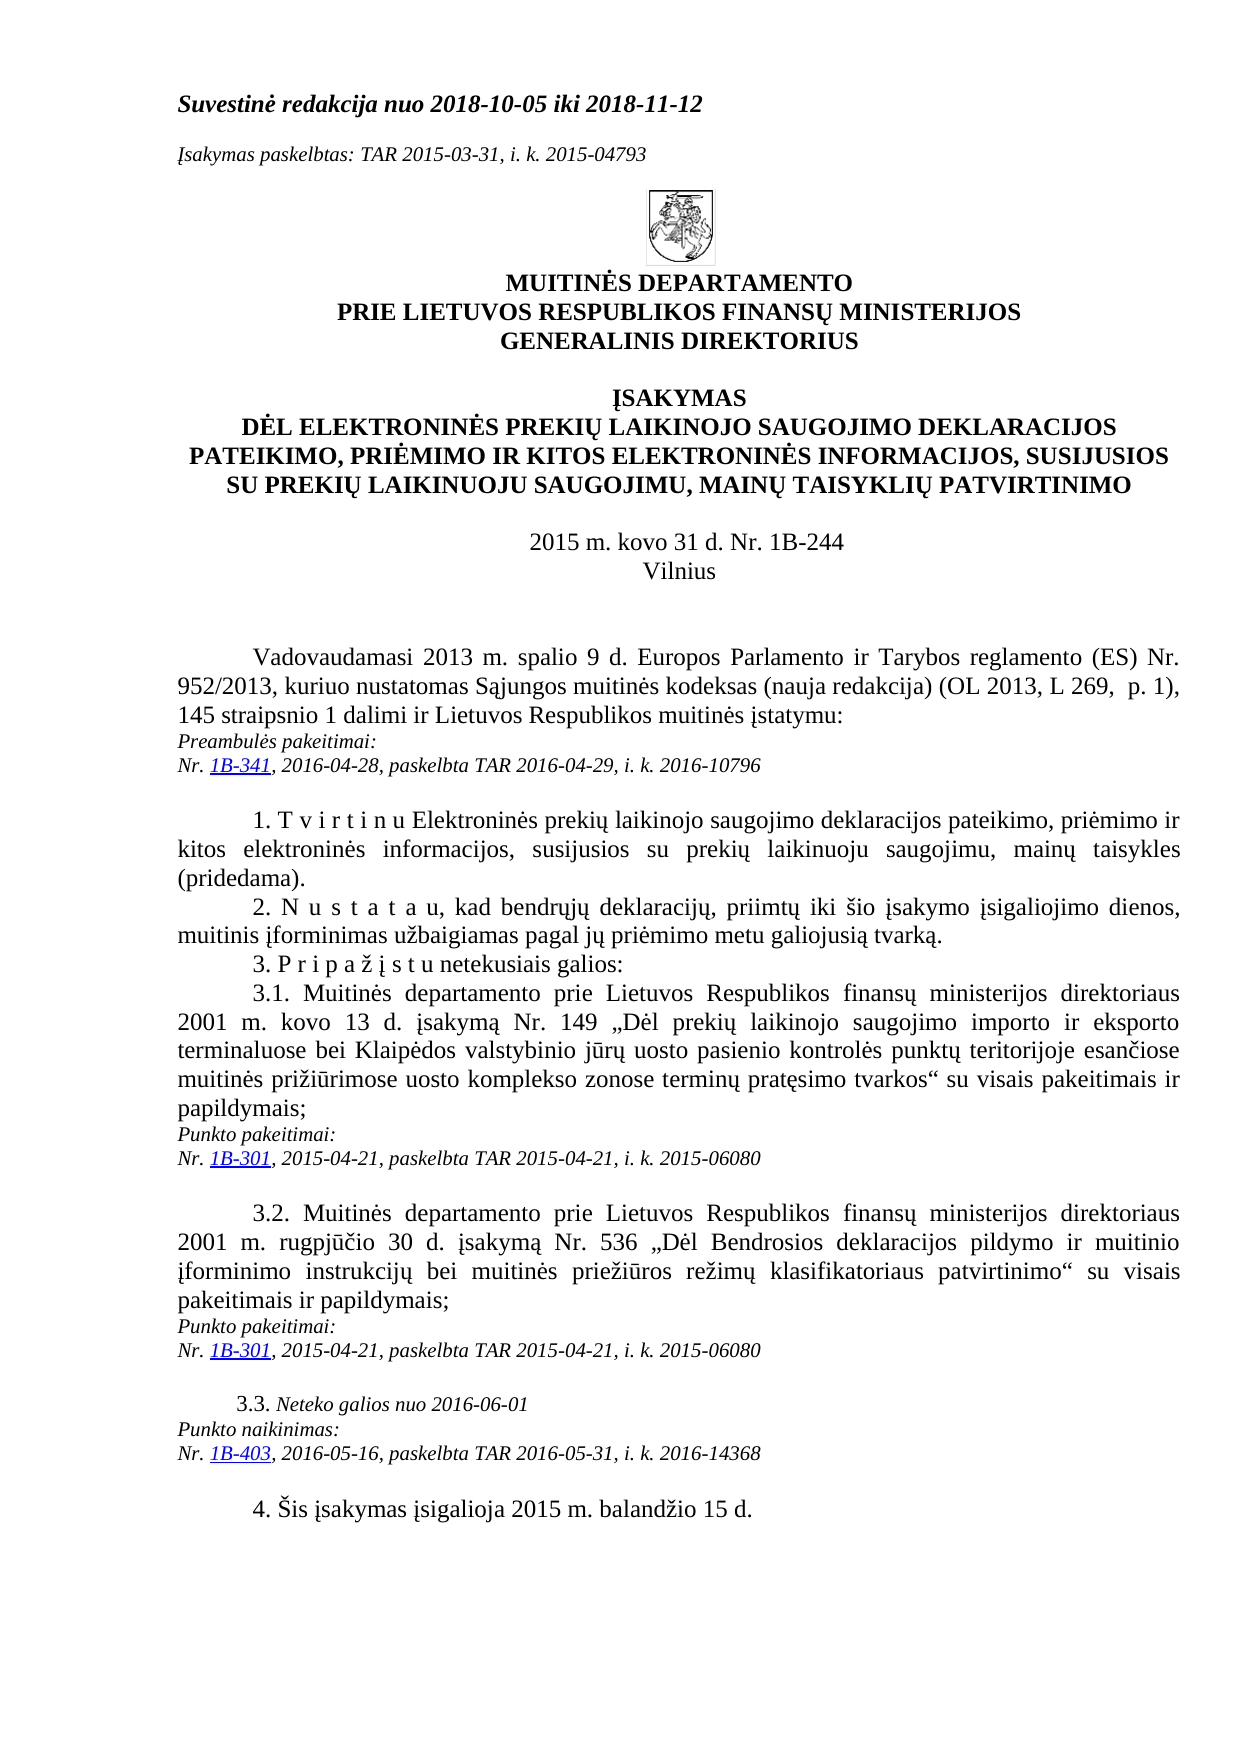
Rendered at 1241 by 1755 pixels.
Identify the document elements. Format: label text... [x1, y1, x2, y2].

text MUITINĖS DEPARTAMENTO [177, 268, 1181, 297]
text 1. T v i r t i n u Elektroninės prekių laikinojo saugojimo deklaracijos pateikimo, priėmimo ir kitos elektroninės informacijos, susijusios su prekių laikinuoju saugojimu, mainų taisykles (pridedama). [177, 805, 1181, 892]
text Suvestinė redakcija nuo 2018-10-05 iki 2018-11-12 [177, 89, 1181, 117]
text 3.1. Muitinės departamento prie Lietuvos Respublikos finansų ministerijos direktoriaus 2001 m. kovo 13 d. įsakymą Nr. 149 „Dėl prekių laikinojo saugojimo importo ir eksporto terminaluose bei Klaipėdos valstybinio jūrų uosto pasienio kontrolės punktų teritorijoje esančiose muitinės prižiūrimose uosto komplekso zonose terminų pratęsimo tvarkos“ su visais pakeitimais ir papildymais; [177, 978, 1181, 1122]
text GENERALINIS DIREKTORIUS [177, 326, 1181, 355]
text PRIE LIETUVOS RESPUBLIKOS FINANSŲ MINISTERIJOS [177, 297, 1181, 326]
text 2015 m. kovo 31 d. Nr. 1B-244 [192, 527, 1181, 556]
subtitle Vilnius [177, 556, 1181, 585]
text Punkto naikinimas: [177, 1417, 1181, 1441]
text Nr. 1B-403, 2016-05-16, paskelbta TAR 2016-05-31, i. k. 2016-14368 [177, 1441, 1181, 1465]
text 4. Šis įsakymas įsigalioja 2015 m. balandžio 15 d. [177, 1494, 1181, 1522]
text ĮSAKYMAS [177, 383, 1181, 412]
text Nr. 1B-341, 2016-04-28, paskelbta TAR 2016-04-29, i. k. 2016-10796 [177, 753, 1181, 777]
text Įsakymas paskelbtas: TAR 2015-03-31, i. k. 2015-04793 [177, 141, 1181, 166]
text DĖL ELEKTRONINĖS PREKIŲ LAIKINOJO SAUGOJIMO DEKLARACIJOS PATEIKIMO, PRIĖMIMO IR KITOS ELEKTRONINĖS INFORMACIJOS, SUSIJUSIOS SU PREKIŲ LAIKINUOJU SAUGOJIMU, MAINŲ TAISYKLIŲ PATVIRTINIMO [177, 412, 1181, 498]
text Punkto pakeitimai: [177, 1313, 1181, 1338]
text 2. N u s t a t a u, kad bendrųjų deklaracijų, priimtų iki šio įsakymo įsigaliojimo dienos, muitinis įforminimas užbaigiamas pagal jų priėmimo metu galiojusią tvarką. [177, 892, 1181, 949]
text 3.3. Neteko galios nuo 2016-06-01 [177, 1390, 1181, 1417]
text Nr. 1B-301, 2015-04-21, paskelbta TAR 2015-04-21, i. k. 2015-06080 [177, 1338, 1181, 1362]
text 3.2. Muitinės departamento prie Lietuvos Respublikos finansų ministerijos direktoriaus 2001 m. rugpjūčio 30 d. įsakymą Nr. 536 „Dėl Bendrosios deklaracijos pildymo ir muitinio įforminimo instrukcijų bei muitinės priežiūros režimų klasifikatoriaus patvirtinimo“ su visais pakeitimais ir papildymais; [177, 1198, 1181, 1313]
text Nr. 1B-301, 2015-04-21, paskelbta TAR 2015-04-21, i. k. 2015-06080 [177, 1146, 1181, 1170]
text Punkto pakeitimai: [177, 1122, 1181, 1146]
text Preambulės pakeitimai: [177, 728, 1181, 753]
text 3. P r i p a ž į s t u netekusiais galios: [177, 949, 1181, 978]
text Vadovaudamasi 2013 m. spalio 9 d. Europos Parlamento ir Tarybos reglamento (ES) Nr. 952/2013, kuriuo nustatomas Sąjungos muitinės kodeksas (nauja redakcija) (OL 2013, L 269, p. 1), 145 straipsnio 1 dalimi ir Lietuvos Respublikos muitinės įstatymu: [177, 642, 1181, 728]
